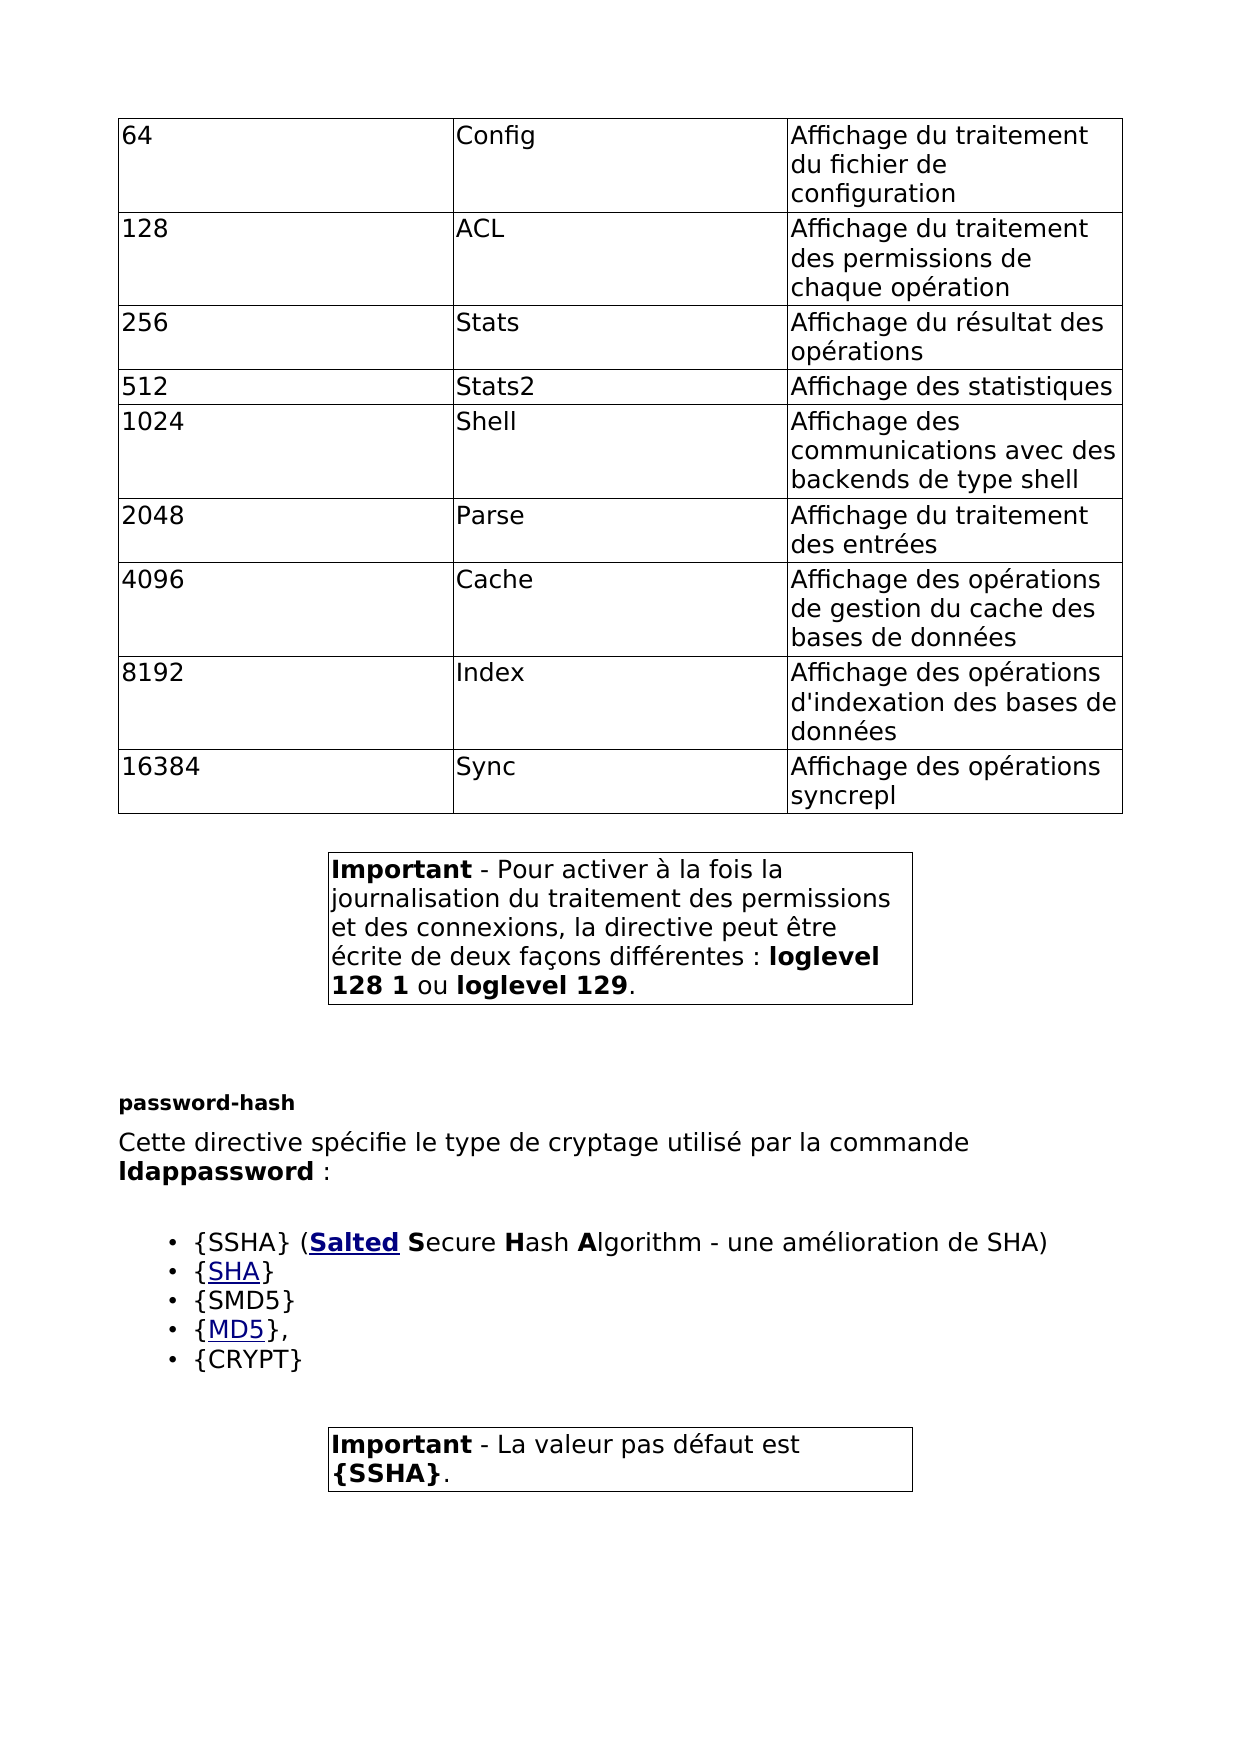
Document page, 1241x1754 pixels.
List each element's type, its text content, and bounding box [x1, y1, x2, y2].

list {SSHA} (Salted Secure Hash Algorithm - une amélioration de SHA) [177, 1228, 1122, 1257]
table_cell 8192 [119, 657, 453, 749]
table_cell 256 [119, 306, 453, 369]
table_cell Affichage du traitement du fichier de configuration [788, 119, 1122, 212]
table_cell 2048 [119, 499, 453, 562]
list {SMD5} [177, 1286, 1122, 1316]
table_cell ACL [454, 213, 787, 305]
table_cell Affichage du traitement des entrées [788, 499, 1122, 562]
table_cell 64 [119, 119, 453, 212]
table_cell 16384 [119, 750, 453, 813]
table_cell 4096 [119, 563, 453, 656]
subtitle password-hash [118, 1091, 1122, 1115]
table_cell Affichage du traitement des permissions de chaque opération [788, 213, 1122, 305]
table_cell Affichage des communications avec des backends de type shell [788, 405, 1122, 498]
table_cell Cache [454, 563, 787, 656]
table_cell Affichage des opérations de gestion du cache des bases de données [788, 563, 1122, 656]
table_header Important - La valeur pas défaut est {SSHA}. [329, 1428, 912, 1491]
text Cette directive spécifie le type de cryptage utilisé par la commande ldappassword : [118, 1128, 1122, 1186]
table_cell Config [454, 119, 787, 212]
table_cell Stats2 [454, 370, 787, 404]
table_cell Parse [454, 499, 787, 562]
table_cell Affichage des opérations d'indexation des bases de données [788, 657, 1122, 749]
table_cell 128 [119, 213, 453, 305]
table_cell Affichage du résultat des opérations [788, 306, 1122, 369]
table_cell Sync [454, 750, 787, 813]
list {MD5}, [177, 1316, 1122, 1345]
table_cell Index [454, 657, 787, 749]
table_header Important - Pour activer à la fois la journalisation du traitement des permissions et des connexions, la directive peut être écrite de deux façons différentes : loglevel 128 1 ou loglevel 129. [329, 853, 912, 1003]
table_cell 512 [119, 370, 453, 404]
list {SHA} [177, 1257, 1122, 1286]
table_cell 1024 [119, 405, 453, 498]
table_cell Affichage des statistiques [788, 370, 1122, 404]
list {CRYPT} [177, 1345, 1122, 1374]
table_cell Affichage des opérations syncrepl [788, 750, 1122, 813]
table_cell Shell [454, 405, 787, 498]
table_cell Stats [454, 306, 787, 369]
